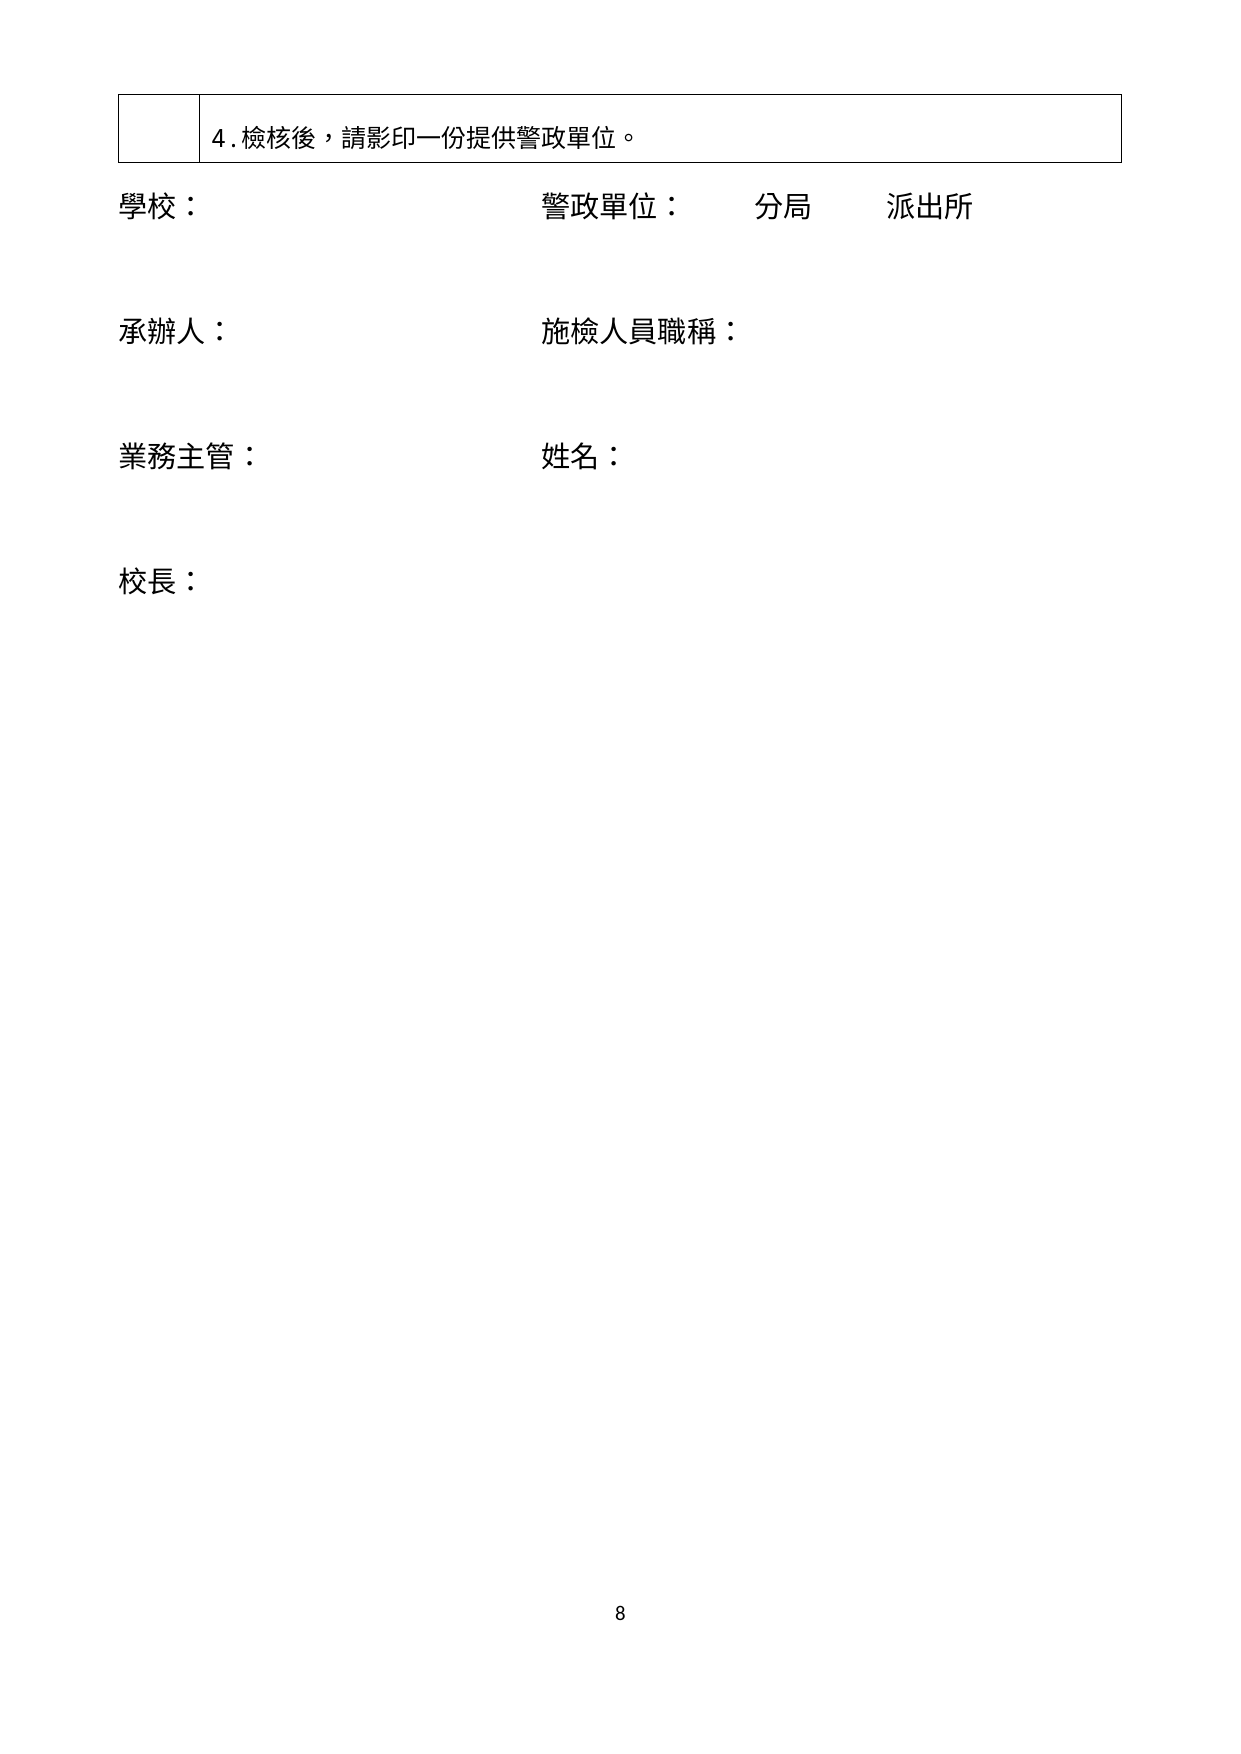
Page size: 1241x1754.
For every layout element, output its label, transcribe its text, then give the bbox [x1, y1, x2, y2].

text 承辦人： 施檢人員職稱： [118, 288, 1122, 351]
table_cell [119, 95, 199, 162]
text 學校： 警政單位： 分局 派出所 [118, 163, 1122, 226]
text 業務主管： 姓名： [118, 413, 1122, 476]
text 校長： [118, 538, 1122, 601]
table_cell 4.檢核後，請影印一份提供警政單位。 [200, 95, 1121, 162]
